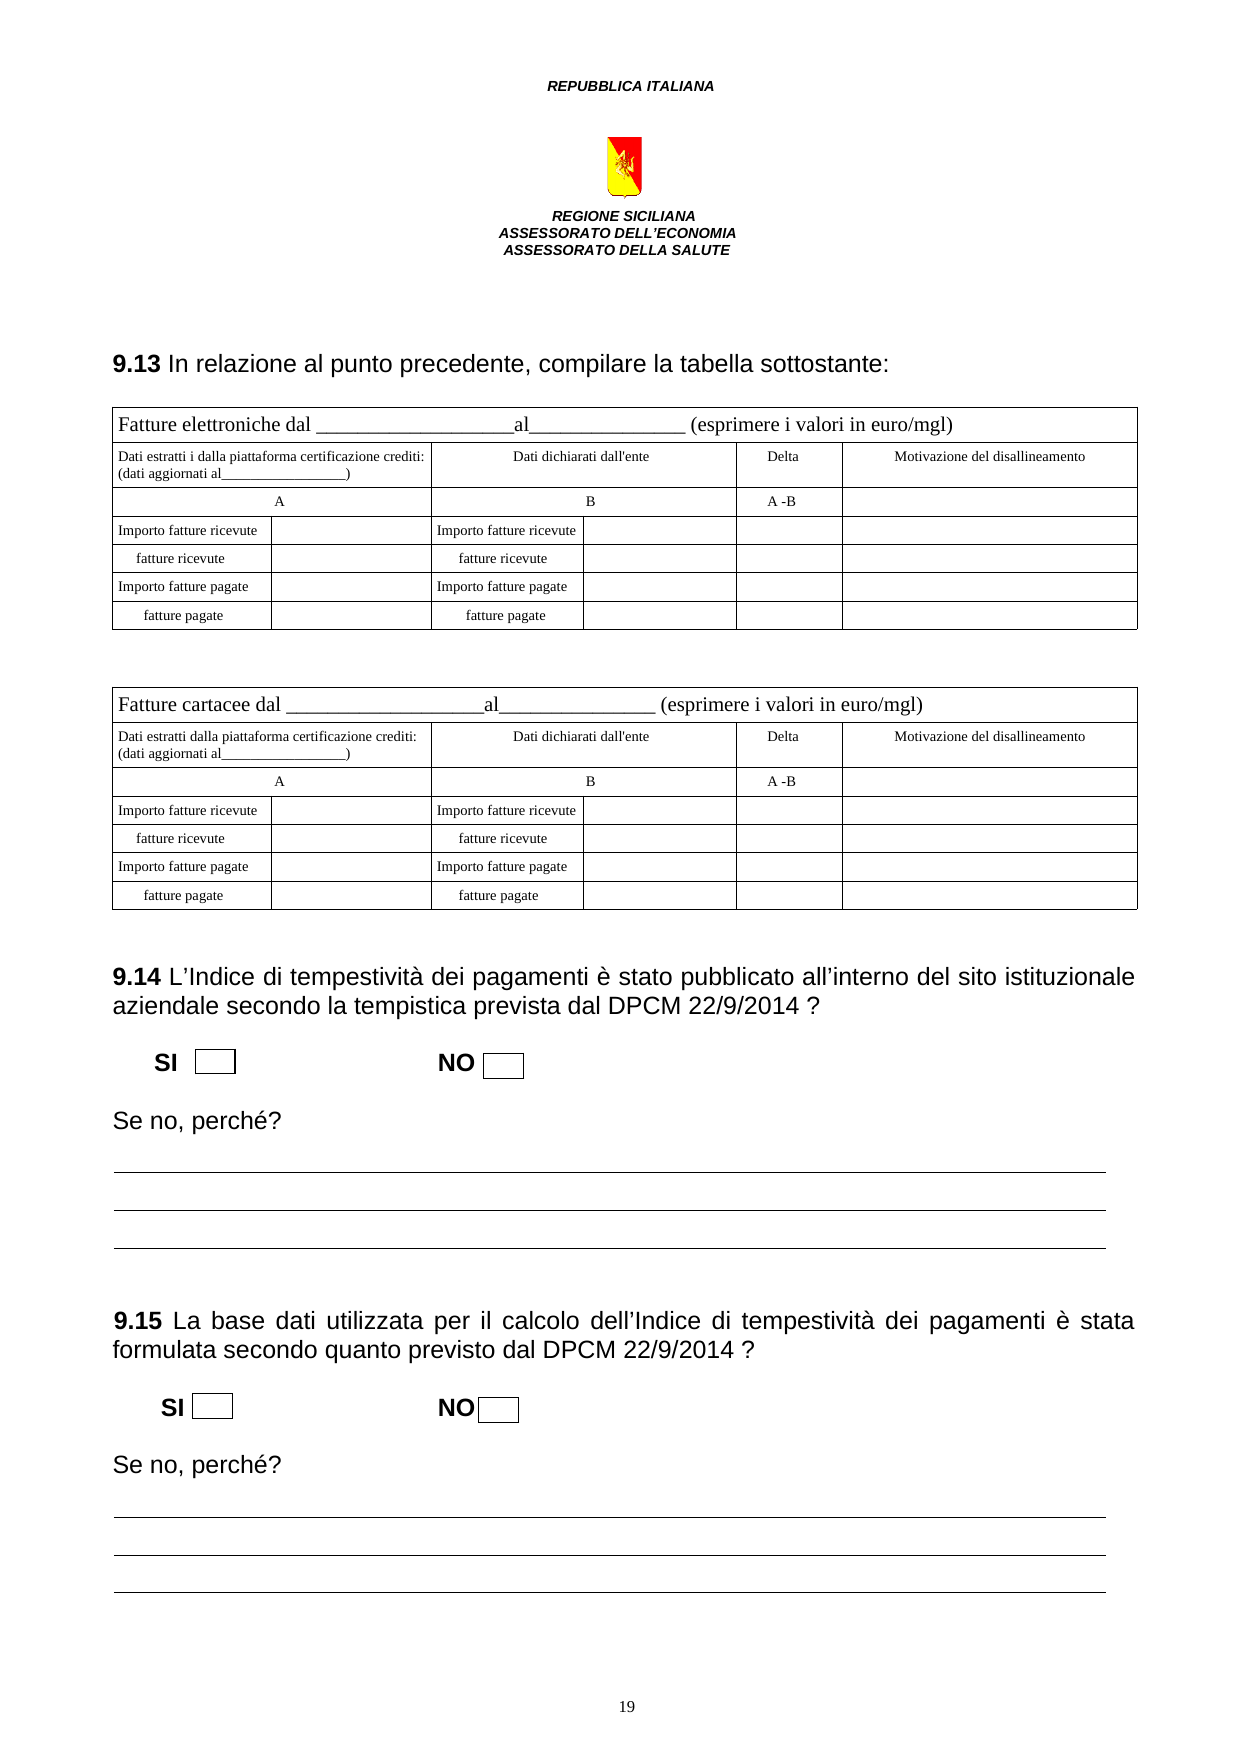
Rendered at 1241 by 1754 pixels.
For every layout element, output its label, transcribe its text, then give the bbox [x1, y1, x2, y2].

text Se no, perché? [112, 1106, 1137, 1134]
table_cell Delta [737, 443, 842, 487]
table_cell [272, 517, 431, 544]
table_cell [584, 545, 736, 572]
table_cell fatture pagate [432, 602, 583, 629]
table_header Fatture cartacee dal ___________________al_______________ (esprimere i valori in euro/mgl) [113, 688, 1137, 722]
title SI NO [112, 1048, 1137, 1077]
table_cell fatture ricevute [113, 825, 271, 852]
table_cell fatture ricevute [432, 825, 583, 852]
table_cell Dati dichiarati dall'ente [432, 723, 736, 767]
text Se no, perché? [112, 1450, 1137, 1479]
table_cell A [113, 768, 431, 796]
table_header Fatture elettroniche dal ___________________al_______________ (esprimere i valori in euro/mgl) [113, 408, 1137, 442]
table_cell [584, 602, 736, 629]
table_cell fatture pagate [432, 882, 583, 909]
table_cell [843, 517, 1137, 544]
table_cell [272, 797, 431, 824]
table_cell [272, 602, 431, 629]
table_cell [737, 853, 842, 881]
table_cell fatture ricevute [432, 545, 583, 572]
table_cell [272, 545, 431, 572]
table_cell Importo fatture pagate [113, 853, 271, 881]
table_cell [843, 488, 1137, 516]
table_header [114, 1134, 1106, 1172]
table_cell Importo fatture pagate [432, 573, 583, 601]
table_cell Dati dichiarati dall'ente [432, 443, 736, 487]
table_cell [843, 882, 1137, 909]
table_cell [843, 853, 1137, 881]
table_cell [737, 517, 842, 544]
table_cell [584, 853, 736, 881]
table_cell Dati estratti i dalla piattaforma certificazione crediti: (dati aggiornati al_________________) [113, 443, 431, 487]
table_cell [114, 1173, 1106, 1210]
table_cell [737, 545, 842, 572]
table_cell A -B [737, 488, 842, 516]
table_cell A -B [737, 768, 842, 796]
table_cell Delta [737, 723, 842, 767]
table_cell [272, 853, 431, 881]
table_cell Importo fatture ricevute [432, 797, 583, 824]
table_cell Importo fatture pagate [113, 573, 271, 601]
table_cell [843, 768, 1137, 796]
table_cell [272, 882, 431, 909]
table_cell [584, 825, 736, 852]
table_cell [843, 602, 1137, 629]
table_cell [584, 573, 736, 601]
table_cell [272, 573, 431, 601]
table_cell [737, 573, 842, 601]
title SI NO [112, 1393, 1137, 1421]
table_cell [272, 825, 431, 852]
table_cell [737, 602, 842, 629]
table_cell Importo fatture ricevute [432, 517, 583, 544]
table_cell Motivazione del disallineamento [843, 723, 1137, 767]
table_cell [843, 545, 1137, 572]
table_cell fatture pagate [113, 882, 271, 909]
table_cell [737, 882, 842, 909]
table_cell [737, 825, 842, 852]
table_cell B [432, 488, 736, 516]
title 9.14 L’Indice di tempestività dei pagamenti è stato pubblicato all’interno del sito istituzionale aziendale secondo la tempistica prevista dal DPCM 22/9/2014 ? [112, 962, 1137, 1019]
table_cell Importo fatture ricevute [113, 517, 271, 544]
table_cell [737, 797, 842, 824]
table_cell [584, 797, 736, 824]
table_cell [584, 517, 736, 544]
table_cell [843, 797, 1137, 824]
table_cell fatture ricevute [113, 545, 271, 572]
table_cell Motivazione del disallineamento [843, 443, 1137, 487]
table_cell [114, 1556, 1106, 1592]
text 9.13 In relazione al punto precedente, compilare la tabella sottostante: [112, 349, 1137, 378]
table_cell Dati estratti dalla piattaforma certificazione crediti: (dati aggiornati al_________________) [113, 723, 431, 767]
picture [607, 137, 642, 199]
table_header [114, 1479, 1106, 1517]
table_cell [114, 1211, 1106, 1248]
table_cell B [432, 768, 736, 796]
table_cell [843, 825, 1137, 852]
table_cell fatture pagate [113, 602, 271, 629]
table_cell [114, 1518, 1106, 1554]
table_cell Importo fatture ricevute [113, 797, 271, 824]
title 9.15 La base dati utilizzata per il calcolo dell’Indice di tempestività dei pagamenti è stata formulata secondo quanto previsto dal DPCM 22/9/2014 ? [112, 1306, 1137, 1364]
table_cell [843, 573, 1137, 601]
table_cell Importo fatture pagate [432, 853, 583, 881]
table_cell [584, 882, 736, 909]
table_cell A [113, 488, 431, 516]
